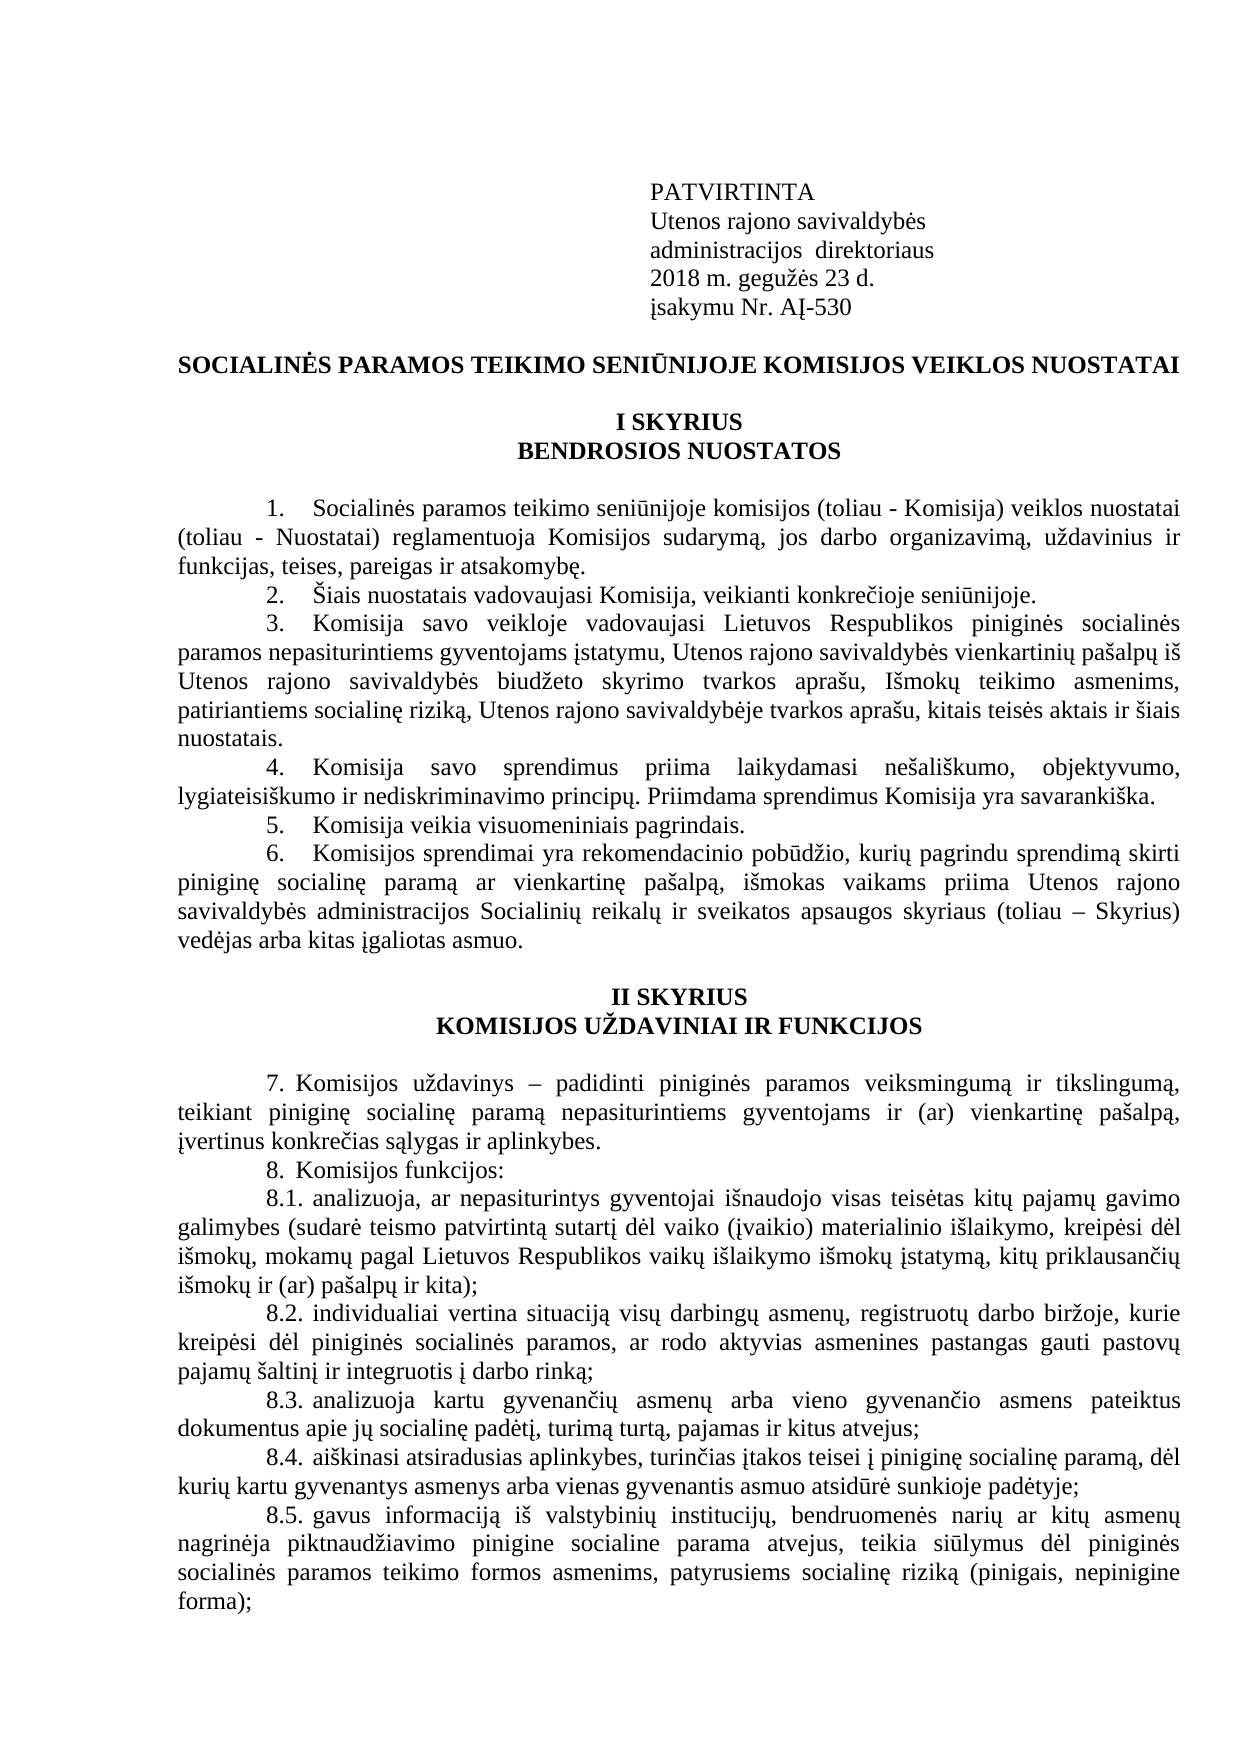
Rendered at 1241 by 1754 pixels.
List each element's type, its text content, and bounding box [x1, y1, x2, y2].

text 8.5. gavus informaciją iš valstybinių institucijų, bendruomenės narių ar kitų asmenų nagrinėja piktnaudžiavimo pinigine socialine parama atvejus, teikia siūlymus dėl piniginės socialinės paramos teikimo formos asmenims, patyrusiems socialinę riziką (pinigais, nepinigine forma); [177, 1500, 1181, 1615]
text 4. Komisija savo sprendimus priima laikydamasi nešališkumo, objektyvumo, lygiateisiškumo ir nediskriminavimo principų. Priimdama sprendimus Komisija yra savarankiška. [177, 752, 1181, 810]
text 2018 m. gegužės 23 d. [177, 263, 1181, 292]
text BENDROSIOS NUOSTATOS [177, 436, 1181, 465]
text Socialinės paramos teikimo seniūnijoje komisijos veiklos nuostatai [177, 350, 1181, 378]
text 2. Šiais nuostatais vadovaujasi Komisija, veikianti konkrečioje seniūnijoje. [177, 580, 1181, 608]
text 7. Komisijos uždavinys – padidinti piniginės paramos veiksmingumą ir tikslingumą, teikiant piniginę socialinę paramą nepasiturintiems gyventojams ir (ar) vienkartinę pašalpą, įvertinus konkrečias sąlygas ir aplinkybes. [177, 1068, 1181, 1155]
text 8.1. analizuoja, ar nepasiturintys gyventojai išnaudojo visas teisėtas kitų pajamų gavimo galimybes (sudarė teismo patvirtintą sutartį dėl vaiko (įvaikio) materialinio išlaikymo, kreipėsi dėl išmokų, mokamų pagal Lietuvos Respublikos vaikų išlaikymo išmokų įstatymą, kitų priklausančių išmokų ir (ar) pašalpų ir kita); [177, 1183, 1181, 1298]
text administracijos direktoriaus [177, 235, 1181, 263]
text PATVIRTINTA [177, 177, 1181, 206]
text 8.2. individualiai vertina situaciją visų darbingų asmenų, registruotų darbo biržoje, kurie kreipėsi dėl piniginės socialinės paramos, ar rodo aktyvias asmenines pastangas gauti pastovų pajamų šaltinį ir integruotis į darbo rinką; [177, 1298, 1181, 1385]
text 8.4. aiškinasi atsiradusias aplinkybes, turinčias įtakos teisei į piniginę socialinę paramą, dėl kurių kartu gyvenantys asmenys arba vienas gyvenantis asmuo atsidūrė sunkioje padėtyje; [177, 1442, 1181, 1500]
text Utenos rajono savivaldybės [177, 206, 1181, 235]
text KOMISIJOS uždaviniai ir FUNKCIJOS [177, 1011, 1181, 1040]
text II SKYRIUS [177, 982, 1181, 1011]
text 5. Komisija veikia visuomeniniais pagrindais. [177, 810, 1181, 838]
text 1. Socialinės paramos teikimo seniūnijoje komisijos (toliau - Komisija) veiklos nuostatai (toliau - Nuostatai) reglamentuoja Komisijos sudarymą, jos darbo organizavimą, uždavinius ir funkcijas, teises, pareigas ir atsakomybę. [177, 493, 1181, 580]
text I SKYRIUS [177, 407, 1181, 436]
text 8. Komisijos funkcijos: [177, 1155, 1181, 1183]
text 3. Komisija savo veikloje vadovaujasi Lietuvos Respublikos piniginės socialinės paramos nepasiturintiems gyventojams įstatymu, Utenos rajono savivaldybės vienkartinių pašalpų iš Utenos rajono savivaldybės biudžeto skyrimo tvarkos aprašu, Išmokų teikimo asmenims, patiriantiems socialinę riziką, Utenos rajono savivaldybėje tvarkos aprašu, kitais teisės aktais ir šiais nuostatais. [177, 608, 1181, 752]
text 8.3. analizuoja kartu gyvenančių asmenų arba vieno gyvenančio asmens pateiktus dokumentus apie jų socialinę padėtį, turimą turtą, pajamas ir kitus atvejus; [177, 1385, 1181, 1442]
text 6. Komisijos sprendimai yra rekomendacinio pobūdžio, kurių pagrindu sprendimą skirti piniginę socialinę paramą ar vienkartinę pašalpą, išmokas vaikams priima Utenos rajono savivaldybės administracijos Socialinių reikalų ir sveikatos apsaugos skyriaus (toliau – Skyrius) vedėjas arba kitas įgaliotas asmuo. [177, 838, 1181, 953]
text įsakymu Nr. AĮ-530 [177, 292, 1181, 321]
